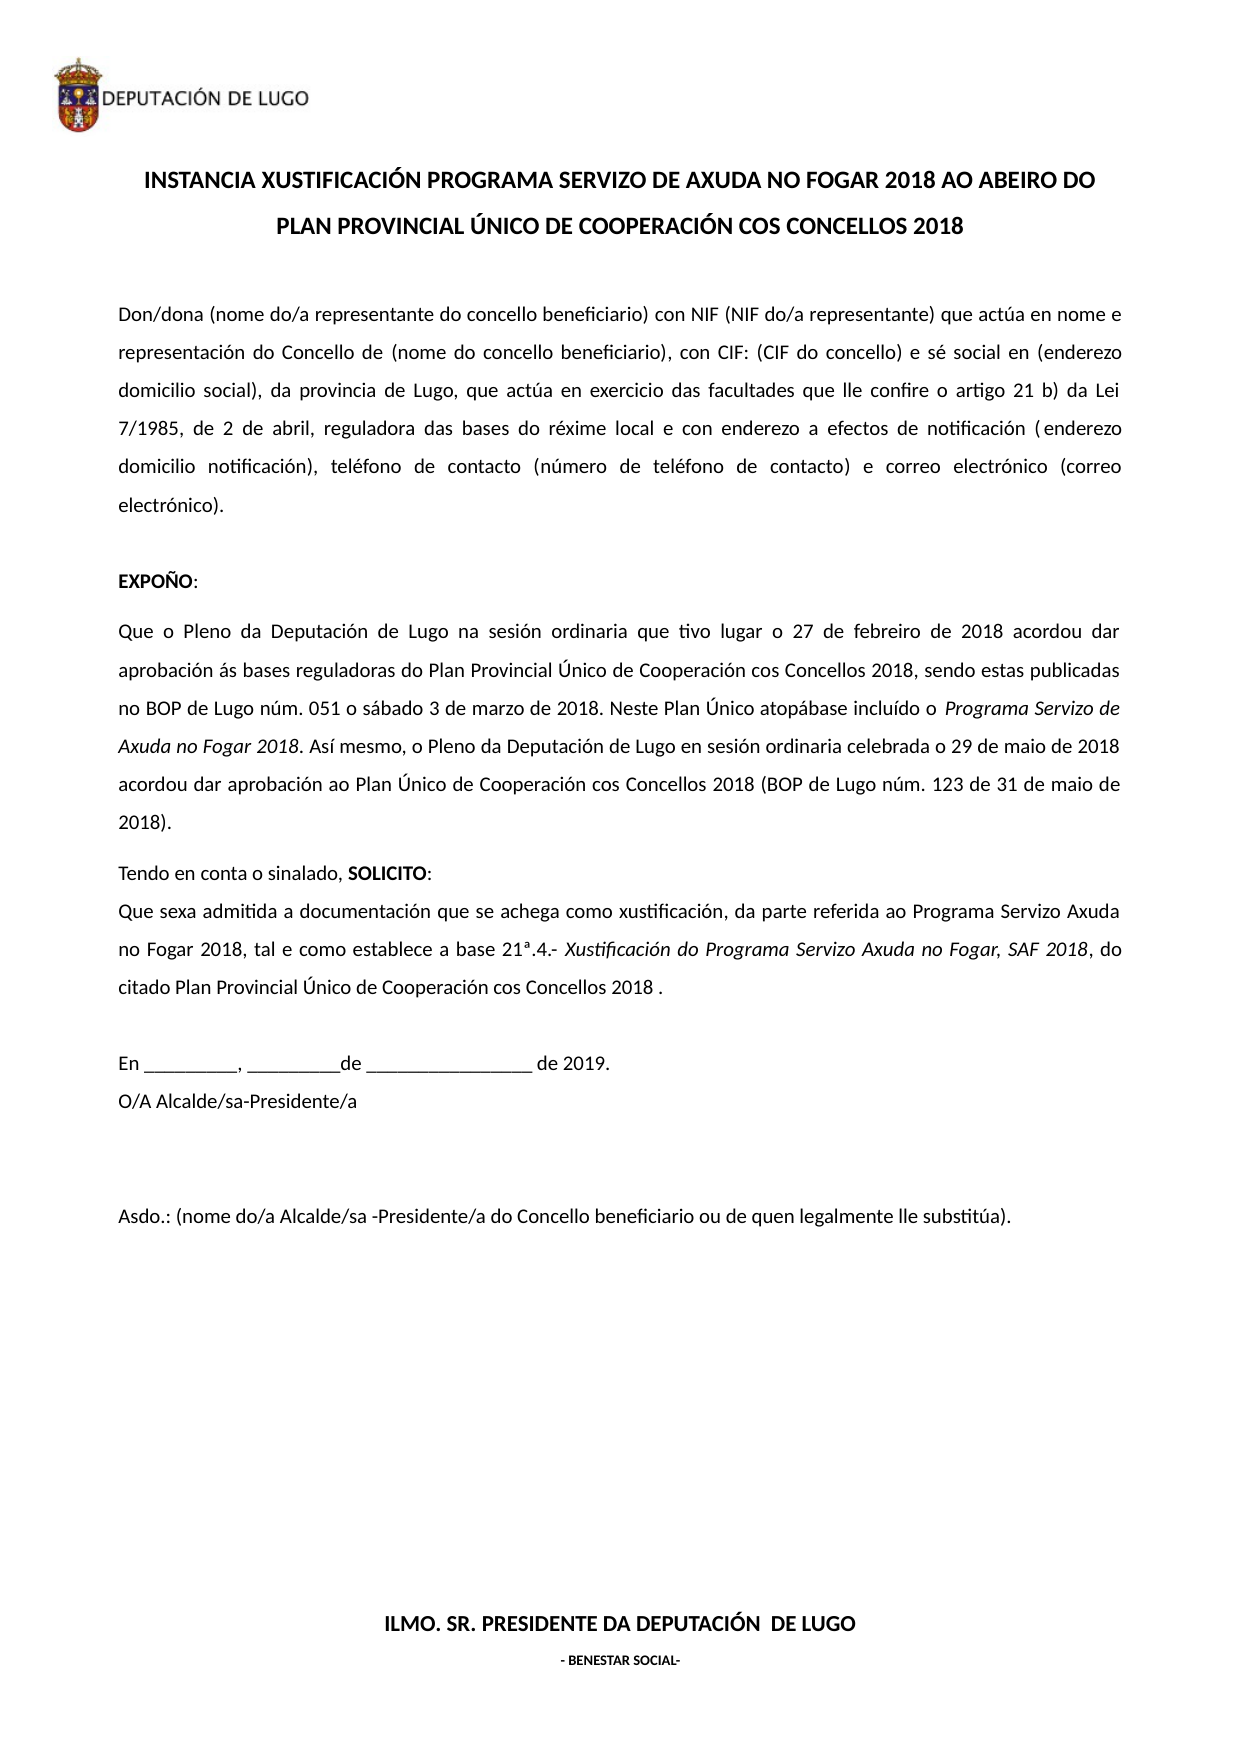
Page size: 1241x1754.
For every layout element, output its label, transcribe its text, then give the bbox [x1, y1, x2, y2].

text INSTANCIA XUSTIFICACIÓN PROGRAMA SERVIZO DE AXUDA NO FOGAR 2018 AO ABEIRO DO PLAN PROVINCIAL ÚNICO DE COOPERACIÓN COS CONCELLOS 2018 [118, 164, 1122, 240]
text Asdo.: (nome do/a Alcalde/sa -Presidente/a do Concello beneficiario ou de quen legalmente lle substitúa). [118, 1203, 1122, 1228]
text O/A Alcalde/sa-Presidente/a [118, 1089, 1122, 1114]
text Don/dona (nome do/a representante do concello beneficiario) con NIF (NIF do/a representante) que actúa en nome e representación do Concello de (nome do concello beneficiario), con CIF: (CIF do concello) e sé social en (enderezo domicilio social), da provincia de Lugo, que actúa en exercicio das facultades que lle confire o artigo 21 b) da Lei 7/1985, de 2 de abril, reguladora das bases do réxime local e con enderezo a efectos de notificación (enderezo domicilio notificación), teléfono de contacto (número de teléfono de contacto) e correo electrónico (correo electrónico). [118, 301, 1122, 517]
text En _________, _________de ________________ de 2019. [118, 1051, 1122, 1076]
text Que o Pleno da Deputación de Lugo na sesión ordinaria que tivo lugar o 27 de febreiro de 2018 acordou dar aprobación ás bases reguladoras do Plan Provincial Único de Cooperación cos Concellos 2018, sendo estas publicadas no BOP de Lugo núm. 051 o sábado 3 de marzo de 2018. Neste Plan Único atopábase incluído o Programa Servizo de Axuda no Fogar 2018. Así mesmo, o Pleno da Deputación de Lugo en sesión ordinaria celebrada o 29 de maio de 2018 acordou dar aprobación ao Plan Único de Cooperación cos Concellos 2018 (BOP de Lugo núm. 123 de 31 de maio de 2018). [118, 619, 1122, 835]
text EXPOÑO: [118, 568, 1122, 593]
text Que sexa admitida a documentación que se achega como xustificación, da parte referida ao Programa Servizo Axuda no Fogar 2018, tal e como establece a base 21ª.4.- Xustificación do Programa Servizo Axuda no Fogar, SAF 2018, do citado Plan Provincial Único de Cooperación cos Concellos 2018 . [118, 898, 1122, 1000]
picture [52, 56, 315, 137]
text Tendo en conta o sinalado, SOLICITO: [118, 860, 1122, 885]
